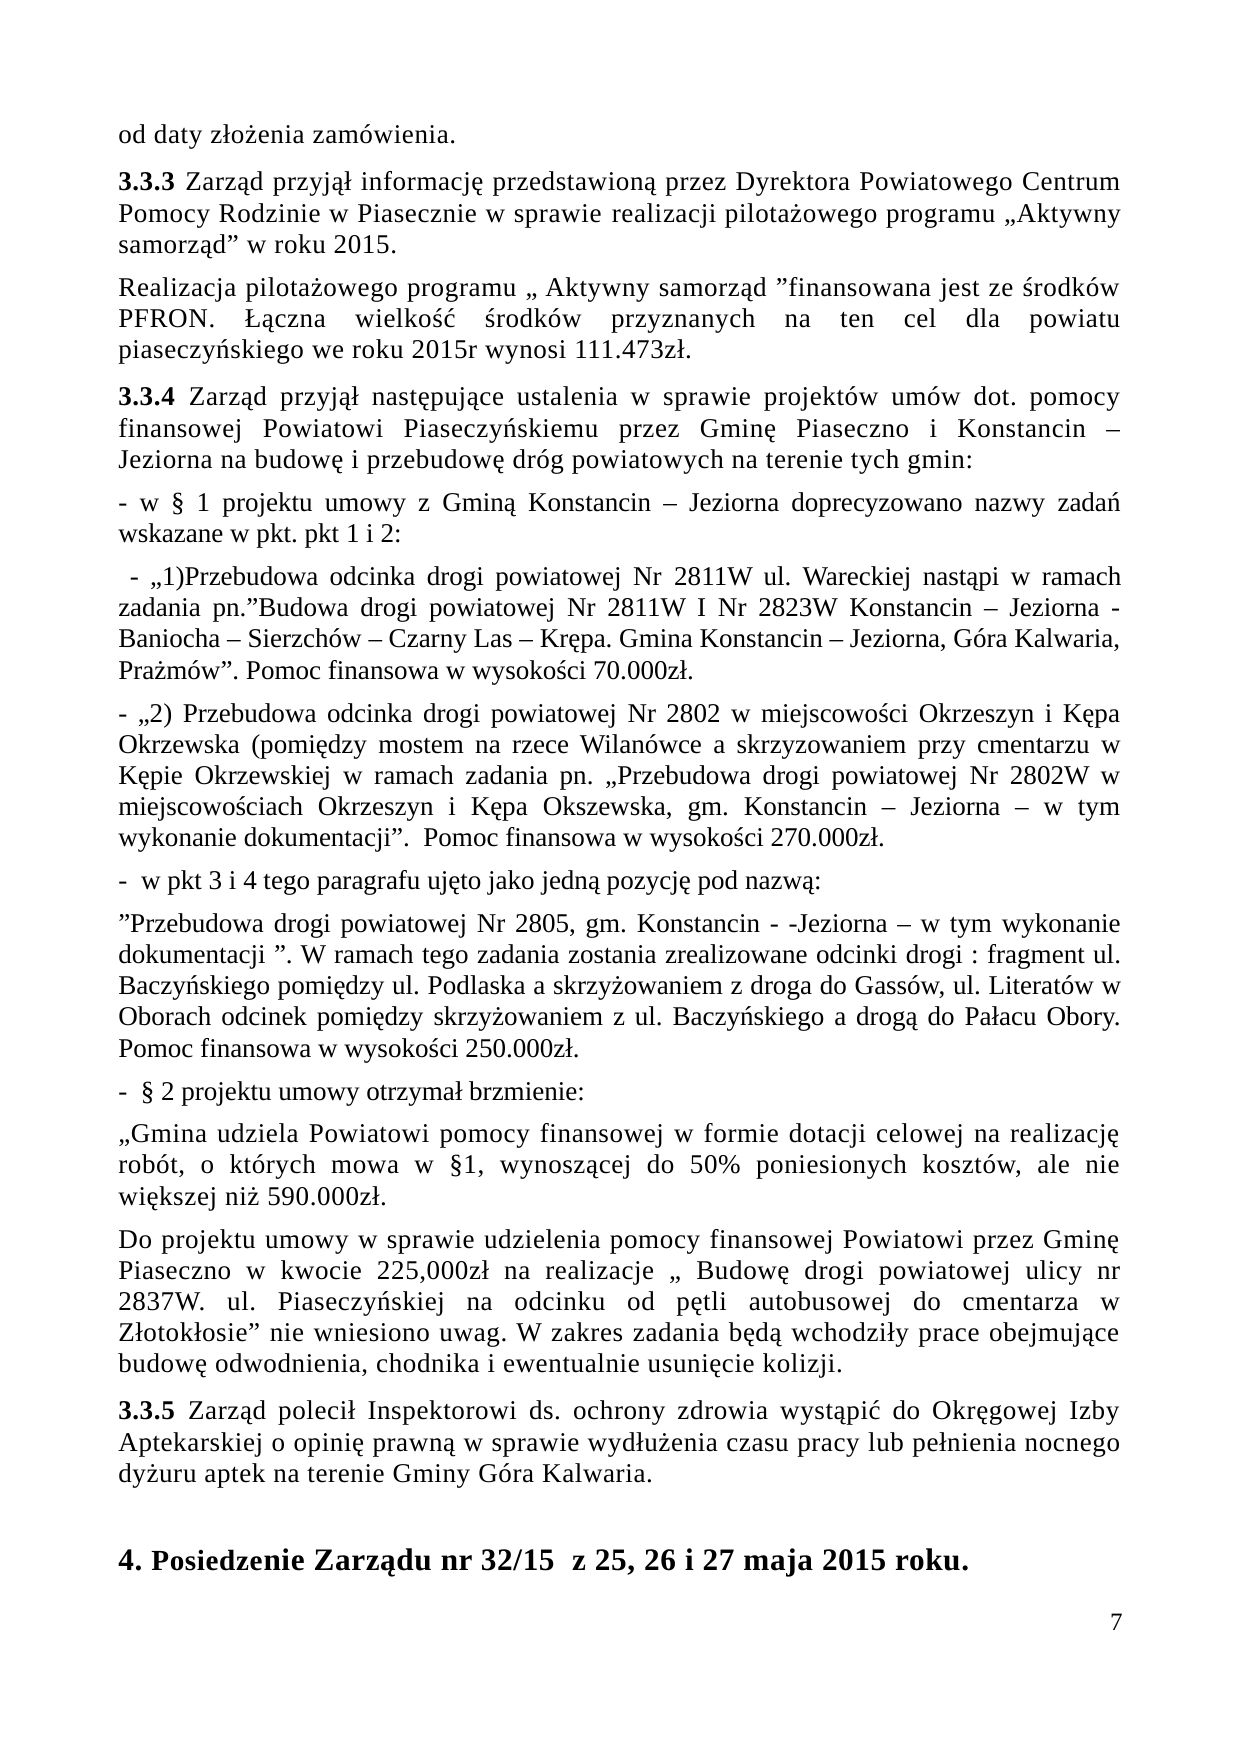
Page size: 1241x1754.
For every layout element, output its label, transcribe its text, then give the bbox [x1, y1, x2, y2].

list - § 2 projektu umowy otrzymał brzmienie: [118, 1074, 1122, 1106]
list - „2) Przebudowa odcinka drogi powiatowej Nr 2802 w miejscowości Okrzeszyn i Kępa Okrzewska (pomiędzy mostem na rzece Wilanówce a skrzyzowaniem przy cmentarzu w Kępie Okrzewskiej w ramach zadania pn. „Przebudowa drogi powiatowej Nr 2802W w miejscowościach Okrzeszyn i Kępa Okszewska, gm. Konstancin – Jeziorna – w tym wykonanie dokumentacji”. Pomoc finansowa w wysokości 270.000zł. [118, 697, 1122, 852]
list - „1)Przebudowa odcinka drogi powiatowej Nr 2811W ul. Wareckiej nastąpi w ramach zadania pn.”Budowa drogi powiatowej Nr 2811W I Nr 2823W Konstancin – Jeziorna -Baniocha – Sierzchów – Czarny Las – Krępa. Gmina Konstancin – Jeziorna, Góra Kalwaria, Prażmów”. Pomoc finansowa w wysokości 70.000zł. [118, 560, 1122, 685]
text Do projektu umowy w sprawie udzielenia pomocy finansowej Powiatowi przez Gminę Piaseczno w kwocie 225,000zł na realizacje „ Budowę drogi powiatowej ulicy nr 2837W. ul. Piaseczyńskiej na odcinku od pętli autobusowej do cmentarza w Złotokłosie” nie wniesiono uwag. W zakres zadania będą wchodziły prace obejmujące budowę odwodnienia, chodnika i ewentualnie usunięcie kolizji. [118, 1223, 1122, 1378]
text - w § 1 projektu umowy z Gminą Konstancin – Jeziorna doprecyzowano nazwy zadań wskazane w pkt. pkt 1 i 2: [118, 486, 1122, 548]
text „Gmina udziela Powiatowi pomocy finansowej w formie dotacji celowej na realizację robót, o których mowa w §1, wynoszącej do 50% poniesionych kosztów, ale nie większej niż 590.000zł. [118, 1117, 1122, 1211]
text od daty złożenia zamówienia. [118, 118, 1122, 149]
text 3.3.3 Zarząd przyjął informację przedstawioną przez Dyrektora Powiatowego Centrum Pomocy Rodzinie w Piasecznie w sprawie realizacji pilotażowego programu „Aktywny samorząd” w roku 2015. [118, 161, 1122, 259]
text 3.3.4 Zarząd przyjął następujące ustalenia w sprawie projektów umów dot. pomocy finansowej Powiatowi Piaseczyńskiemu przez Gminę Piaseczno i Konstancin – Jeziorna na budowę i przebudowę dróg powiatowych na terenie tych gmin: [118, 376, 1122, 474]
list - w pkt 3 i 4 tego paragrafu ujęto jako jedną pozycję pod nazwą: [118, 864, 1122, 895]
text 3.3.5 Zarząd polecił Inspektorowi ds. ochrony zdrowia wystąpić do Okręgowej Izby Aptekarskiej o opinię prawną w sprawie wydłużenia czasu pracy lub pełnienia nocnego dyżuru aptek na terenie Gminy Góra Kalwaria. [118, 1390, 1122, 1488]
list ”Przebudowa drogi powiatowej Nr 2805, gm. Konstancin - -Jeziorna – w tym wykonanie dokumentacji ”. W ramach tego zadania zostania zrealizowane odcinki drogi : fragment ul. Baczyńskiego pomiędzy ul. Podlaska a skrzyżowaniem z droga do Gassów, ul. Literatów w Oborach odcinek pomiędzy skrzyżowaniem z ul. Baczyńskiego a drogą do Pałacu Obory. Pomoc finansowa w wysokości 250.000zł. [118, 907, 1122, 1063]
text 4. Posiedzenie Zarządu nr 32/15 z 25, 26 i 27 maja 2015 roku. [118, 1541, 1122, 1577]
text Realizacja pilotażowego programu „ Aktywny samorząd ”finansowana jest ze środków PFRON. Łączna wielkość środków przyznanych na ten cel dla powiatu piaseczyńskiego we roku 2015r wynosi 111.473zł. [118, 271, 1122, 364]
